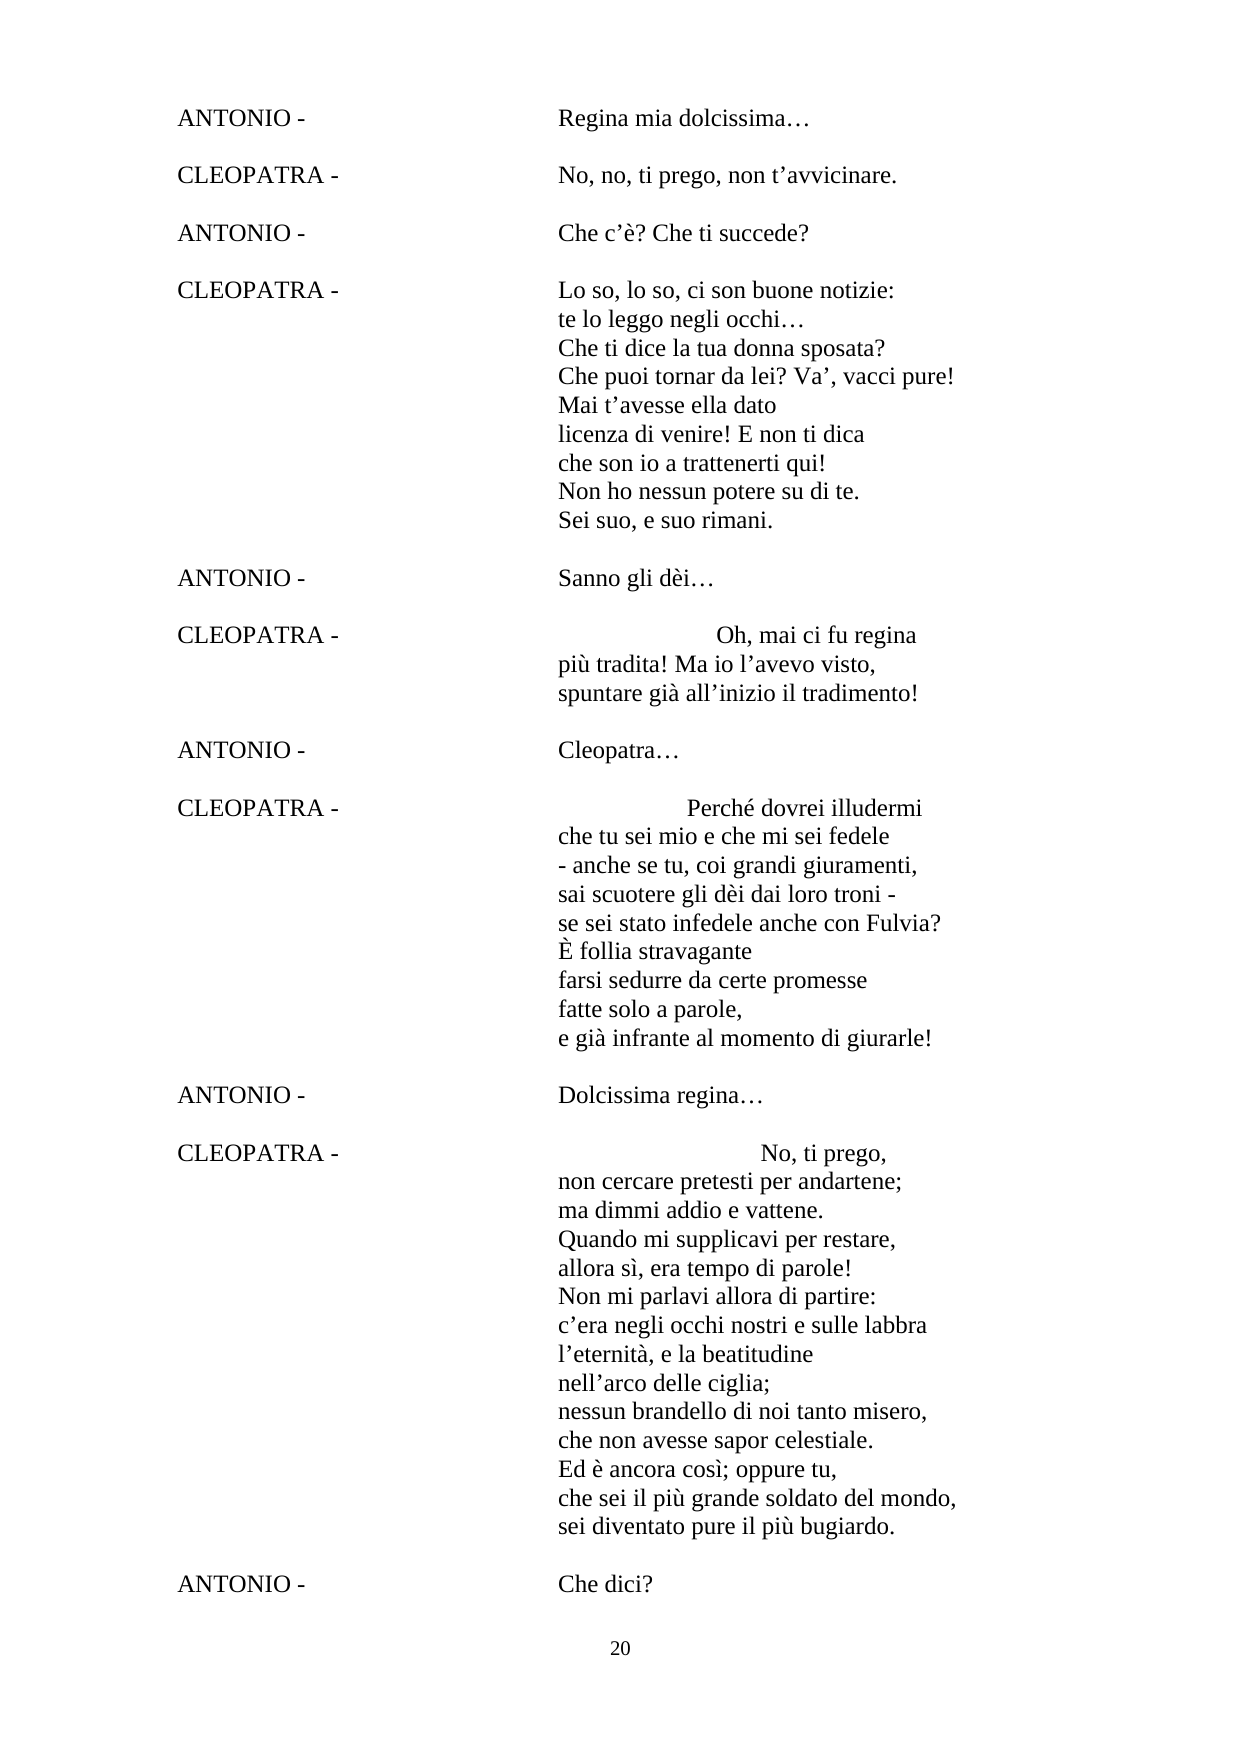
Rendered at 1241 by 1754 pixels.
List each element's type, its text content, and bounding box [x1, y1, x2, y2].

table_cell ANTONIO - [170, 218, 551, 275]
table_cell CLEOPATRA - [170, 620, 551, 735]
table_cell Regina mia dolcissima… [551, 103, 1085, 160]
table_cell ANTONIO - [170, 1569, 551, 1626]
table_cell Che c’è? Che ti succede? [551, 218, 1085, 275]
table_cell [551, 74, 1085, 103]
table_cell Cleopatra… [551, 735, 1085, 793]
table_cell ANTONIO - [170, 1080, 551, 1138]
table_cell ANTONIO - [170, 735, 551, 793]
table_cell CLEOPATRA - [170, 275, 551, 563]
table_cell ANTONIO - [170, 103, 551, 160]
table_cell Sanno gli dèi… [551, 563, 1085, 620]
table_cell No, ti prego, non cercare pretesti per andartene; ma dimmi addio e vattene. Quando mi supplicavi per restare, allora sì, era tempo di parole! Non mi parlavi allora di partire: c’era negli occhi nostri e sulle labbra l’eternità, e la beatitudine nell’arco delle ciglia; nessun brandello di noi tanto misero, che non avesse sapor celestiale. Ed è ancora così; oppure tu, che sei il più grande soldato del mondo, sei diventato pure il più bugiardo. [551, 1138, 1085, 1569]
table_cell Perché dovrei illudermi che tu sei mio e che mi sei fedele - anche se tu, coi grandi giuramenti, sai scuotere gli dèi dai loro troni - se sei stato infedele anche con Fulvia? È follia stravagante farsi sedurre da certe promesse fatte solo a parole, e già infrante al momento di giurarle! [551, 793, 1085, 1080]
table_cell Lo so, lo so, ci son buone notizie: te lo leggo negli occhi… Che ti dice la tua donna sposata? Che puoi tornar da lei? Va’, vacci pure! Mai t’avesse ella dato licenza di venire! E non ti dica che son io a trattenerti qui! Non ho nessun potere su di te. Sei suo, e suo rimani. [551, 275, 1085, 563]
table_cell ANTONIO - [170, 563, 551, 620]
table_cell Oh, mai ci fu regina più tradita! Ma io l’avevo visto, spuntare già all’inizio il tradimento! [551, 620, 1085, 735]
table_cell Dolcissima regina… [551, 1080, 1085, 1138]
table_cell [170, 74, 551, 103]
table_cell CLEOPATRA - [170, 160, 551, 218]
table_cell Che dici? [551, 1569, 1085, 1626]
table_cell CLEOPATRA - [170, 793, 551, 1080]
table_cell No, no, ti prego, non t’avvicinare. [551, 160, 1085, 218]
table_cell CLEOPATRA - [170, 1138, 551, 1569]
